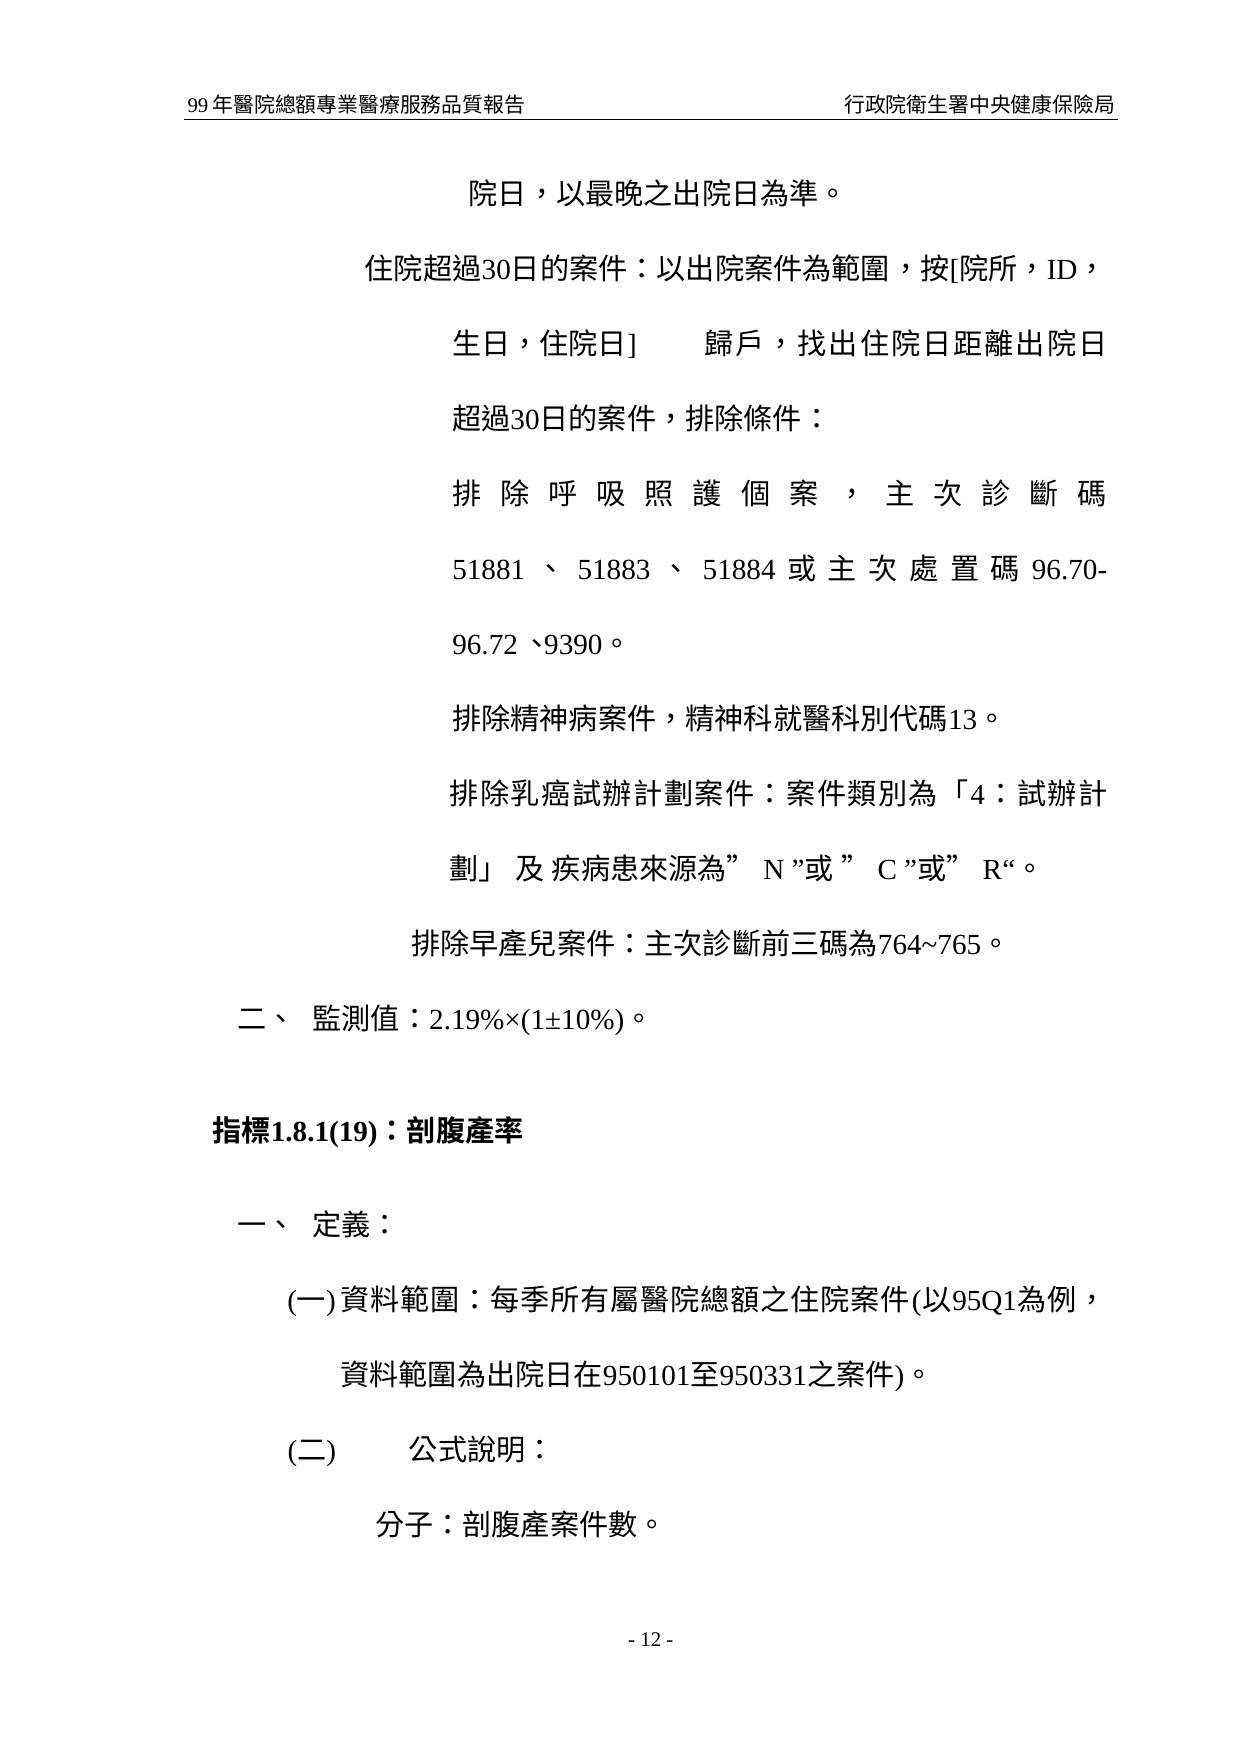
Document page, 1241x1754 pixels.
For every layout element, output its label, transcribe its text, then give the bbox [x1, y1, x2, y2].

list 定義： [237, 1185, 1107, 1260]
text 排除乳癌試辦計劃案件：案件類別為「4：試辦計劃」 及 疾病患來源為” N ”或 ” C ”或” R“。 [374, 754, 1107, 904]
list 公式說明： [287, 1410, 1107, 1485]
list 監測值：2.19%×(1±10%)。 [237, 979, 1107, 1054]
text 排除呼吸照護個案，主次診斷碼51881、51883、51884或主次處置碼96.70-96.72、9390。 [452, 454, 1107, 679]
list 資料範圍：每季所有屬醫院總額之住院案件(以95Q1為例，資料範圍為出院日在950101至950331之案件)。 [287, 1260, 1107, 1410]
text 分子：剖腹產案件數。 [375, 1485, 1107, 1560]
text 住院超過30日的案件：以出院案件為範圍，按[院所，ID，生日，住院日] 歸戶，找出住院日距離出院日超過30日的案件，排除條件： [350, 229, 1107, 454]
text 指標1.8.1(19)：剖腹產率 [212, 1091, 1107, 1166]
text 排除精神病案件，精神科就醫科別代碼13。 [452, 679, 1107, 754]
text 院日，以最晚之出院日為準。 [350, 154, 1107, 229]
text 排除早產兒案件：主次診斷前三碼為764~765。 [374, 904, 1107, 979]
